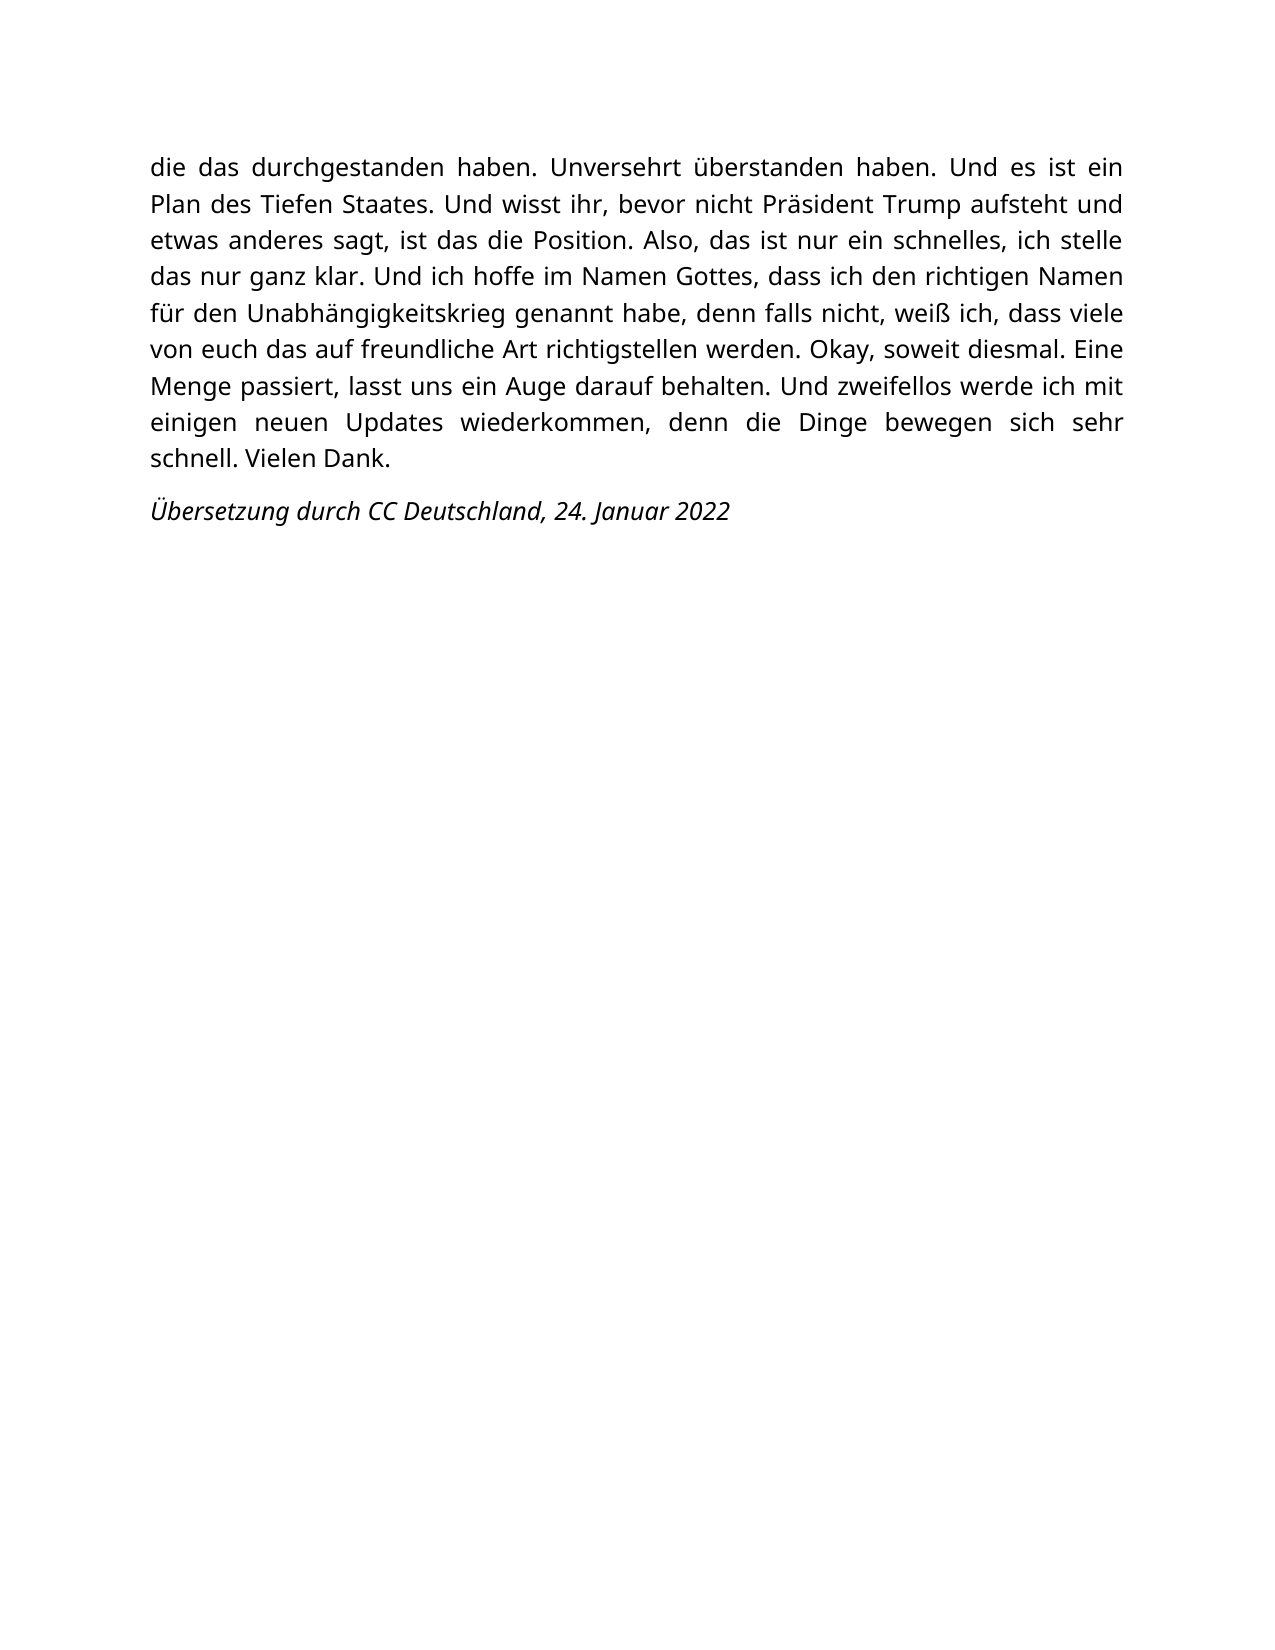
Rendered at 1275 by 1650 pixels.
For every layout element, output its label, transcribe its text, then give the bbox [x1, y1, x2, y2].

text die das durchgestanden haben. Unversehrt überstanden haben. Und es ist ein Plan des Tiefen Staates. Und wisst ihr, bevor nicht Präsident Trump aufsteht und etwas anderes sagt, ist das die Position. Also, das ist nur ein schnelles, ich stelle das nur ganz klar. Und ich hoffe im Namen Gottes, dass ich den richtigen Namen für den Unabhängigkeitskrieg genannt habe, denn falls nicht, weiß ich, dass viele von euch das auf freundliche Art richtigstellen werden. Okay, soweit diesmal. Eine Menge passiert, lasst uns ein Auge darauf behalten. Und zweifellos werde ich mit einigen neuen Updates wiederkommen, denn die Dinge bewegen sich sehr schnell. Vielen Dank. [150, 150, 1125, 475]
text Übersetzung durch CC Deutschland, 24. Januar 2022 [150, 494, 1125, 528]
